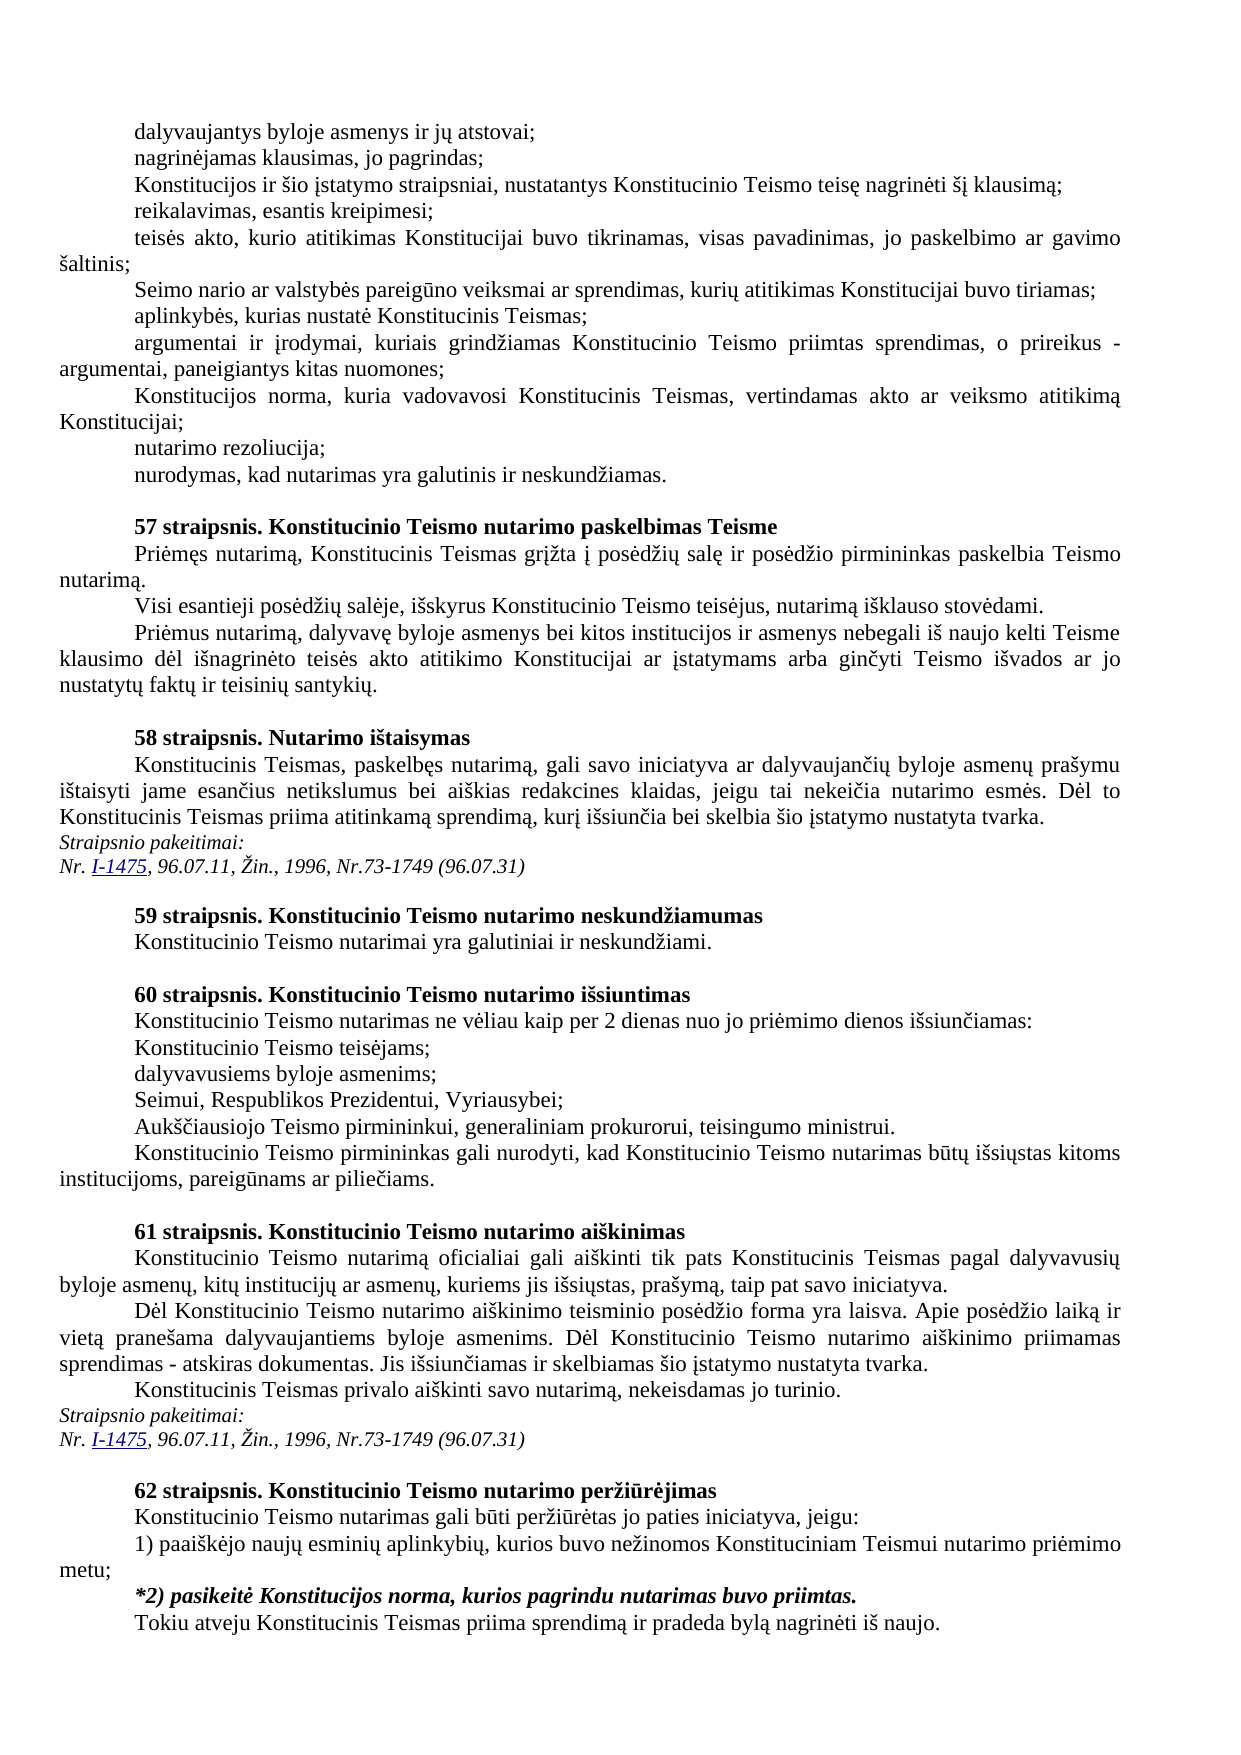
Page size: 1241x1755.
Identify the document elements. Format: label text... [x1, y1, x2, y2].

text nurodymas, kad nutarimas yra galutinis ir neskundžiamas. [59, 461, 1122, 487]
text Priėmęs nutarimą, Konstitucinis Teismas grįžta į posėdžių salę ir posėdžio pirmininkas paskelbia Teismo nutarimą. [59, 540, 1122, 592]
text aplinkybės, kurias nustatė Konstitucinis Teismas; [59, 303, 1122, 329]
text argumentai ir įrodymai, kuriais grindžiamas Konstitucinio Teismo priimtas sprendimas, o prireikus - argumentai, paneigiantys kitas nuomones; [59, 329, 1122, 382]
text Konstitucinio Teismo pirmininkas gali nurodyti, kad Konstitucinio Teismo nutarimas būtų išsiųstas kitoms institucijoms, pareigūnams ar piliečiams. [59, 1139, 1122, 1192]
text nutarimo rezoliucija; [59, 434, 1122, 461]
text Konstitucinio Teismo nutarimą oficialiai gali aiškinti tik pats Konstitucinis Teismas pagal dalyvavusių byloje asmenų, kitų institucijų ar asmenų, kuriems jis išsiųstas, prašymą, taip pat savo iniciatyva. [59, 1244, 1122, 1297]
text Straipsnio pakeitimai: [59, 1403, 1122, 1427]
text 61 straipsnis. Konstitucinio Teismo nutarimo aiškinimas [59, 1218, 1122, 1244]
text 57 straipsnis. Konstitucinio Teismo nutarimo paskelbimas Teisme [59, 513, 1122, 540]
text Konstitucijos norma, kuria vadovavosi Konstitucinis Teismas, vertindamas akto ar veiksmo atitikimą Konstitucijai; [59, 382, 1122, 434]
text dalyvaujantys byloje asmenys ir jų atstovai; [59, 118, 1122, 144]
text 59 straipsnis. Konstitucinio Teismo nutarimo neskundžiamumas [59, 902, 1122, 928]
text Tokiu atveju Konstitucinis Teismas priima sprendimą ir pradeda bylą nagrinėti iš naujo. [59, 1609, 1122, 1635]
text dalyvavusiems byloje asmenims; [59, 1060, 1122, 1086]
text Seimui, Respublikos Prezidentui, Vyriausybei; [59, 1086, 1122, 1113]
text Konstitucinio Teismo teisėjams; [59, 1034, 1122, 1060]
text 58 straipsnis. Nutarimo ištaisymas [59, 724, 1122, 751]
text 1) paaiškėjo naujų esminių aplinkybių, kurios buvo nežinomos Konstituciniam Teismui nutarimo priėmimo metu; [59, 1530, 1122, 1582]
text Konstitucijos ir šio įstatymo straipsniai, nustatantys Konstitucinio Teismo teisę nagrinėti šį klausimą; [59, 171, 1122, 197]
text Konstitucinio Teismo nutarimai yra galutiniai ir neskundžiami. [59, 928, 1122, 954]
text Nr. I-1475, 96.07.11, Žin., 1996, Nr.73-1749 (96.07.31) [59, 1427, 1122, 1451]
text Nr. I-1475, 96.07.11, Žin., 1996, Nr.73-1749 (96.07.31) [59, 854, 1122, 878]
text Straipsnio pakeitimai: [59, 830, 1122, 854]
text nagrinėjamas klausimas, jo pagrindas; [59, 144, 1122, 171]
text 60 straipsnis. Konstitucinio Teismo nutarimo išsiuntimas [59, 981, 1122, 1007]
text Konstitucinis Teismas privalo aiškinti savo nutarimą, nekeisdamas jo turinio. [59, 1376, 1122, 1403]
text Konstitucinio Teismo nutarimas ne vėliau kaip per 2 dienas nuo jo priėmimo dienos išsiunčiamas: [59, 1007, 1122, 1034]
text Aukščiausiojo Teismo pirmininkui, generaliniam prokurorui, teisingumo ministrui. [59, 1113, 1122, 1139]
text *2) pasikeitė Konstitucijos norma, kurios pagrindu nutarimas buvo priimtas. [59, 1582, 1122, 1609]
text Dėl Konstitucinio Teismo nutarimo aiškinimo teisminio posėdžio forma yra laisva. Apie posėdžio laiką ir vietą pranešama dalyvaujantiems byloje asmenims. Dėl Konstitucinio Teismo nutarimo aiškinimo priimamas sprendimas - atskiras dokumentas. Jis išsiunčiamas ir skelbiamas šio įstatymo nustatyta tvarka. [59, 1297, 1122, 1376]
text teisės akto, kurio atitikimas Konstitucijai buvo tikrinamas, visas pavadinimas, jo paskelbimo ar gavimo šaltinis; [59, 223, 1122, 276]
text Konstitucinis Teismas, paskelbęs nutarimą, gali savo iniciatyva ar dalyvaujančių byloje asmenų prašymu ištaisyti jame esančius netikslumus bei aiškias redakcines klaidas, jeigu tai nekeičia nutarimo esmės. Dėl to Konstitucinis Teismas priima atitinkamą sprendimą, kurį išsiunčia bei skelbia šio įstatymo nustatyta tvarka. [59, 751, 1122, 830]
text reikalavimas, esantis kreipimesi; [59, 197, 1122, 223]
text Visi esantieji posėdžių salėje, išskyrus Konstitucinio Teismo teisėjus, nutarimą išklauso stovėdami. [59, 592, 1122, 619]
text Priėmus nutarimą, dalyvavę byloje asmenys bei kitos institucijos ir asmenys nebegali iš naujo kelti Teisme klausimo dėl išnagrinėto teisės akto atitikimo Konstitucijai ar įstatymams arba ginčyti Teismo išvados ar jo nustatytų faktų ir teisinių santykių. [59, 619, 1122, 698]
text 62 straipsnis. Konstitucinio Teismo nutarimo peržiūrėjimas [59, 1477, 1122, 1503]
text Konstitucinio Teismo nutarimas gali būti peržiūrėtas jo paties iniciatyva, jeigu: [59, 1503, 1122, 1530]
text Seimo nario ar valstybės pareigūno veiksmai ar sprendimas, kurių atitikimas Konstitucijai buvo tiriamas; [59, 276, 1122, 303]
